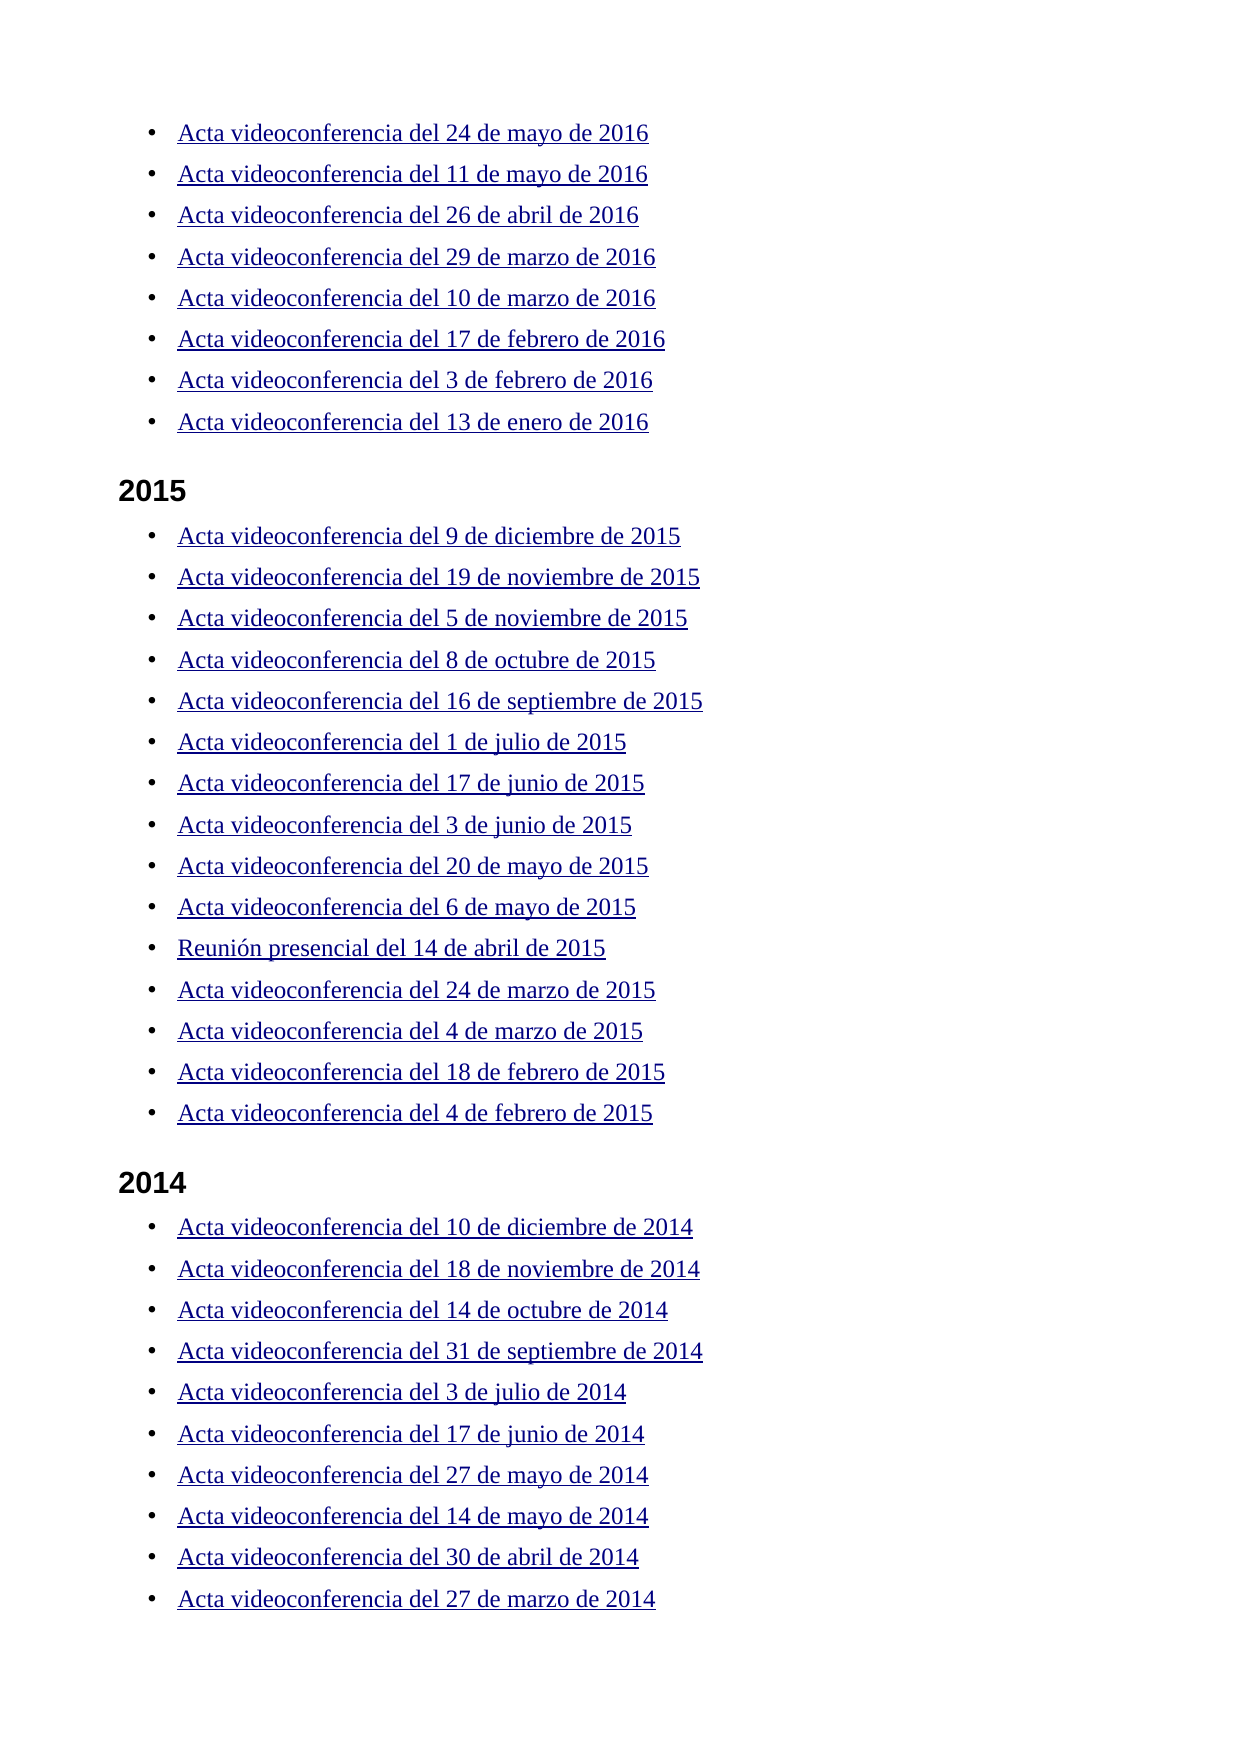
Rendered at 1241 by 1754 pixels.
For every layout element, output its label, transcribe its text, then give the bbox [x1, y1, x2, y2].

list Acta videoconferencia del 17 de junio de 2014 [148, 1419, 1122, 1447]
list Acta videoconferencia del 31 de septiembre de 2014 [148, 1336, 1122, 1365]
list Acta videoconferencia del 27 de marzo de 2014 [148, 1584, 1122, 1612]
list Acta videoconferencia del 29 de marzo de 2016 [148, 242, 1122, 271]
list Acta videoconferencia del 26 de abril de 2016 [148, 201, 1122, 229]
list Acta videoconferencia del 17 de febrero de 2016 [148, 324, 1122, 353]
list Acta videoconferencia del 30 de abril de 2014 [148, 1542, 1122, 1571]
list Acta videoconferencia del 18 de noviembre de 2014 [148, 1254, 1122, 1282]
list Acta videoconferencia del 19 de noviembre de 2015 [148, 562, 1122, 591]
list Acta videoconferencia del 20 de mayo de 2015 [148, 851, 1122, 880]
list Acta videoconferencia del 4 de febrero de 2015 [148, 1098, 1122, 1127]
list Acta videoconferencia del 1 de julio de 2015 [148, 727, 1122, 756]
list Acta videoconferencia del 10 de diciembre de 2014 [148, 1212, 1122, 1241]
list Acta videoconferencia del 11 de mayo de 2016 [148, 159, 1122, 188]
list Acta videoconferencia del 8 de octubre de 2015 [148, 645, 1122, 673]
list Acta videoconferencia del 14 de octubre de 2014 [148, 1295, 1122, 1324]
list Acta videoconferencia del 14 de mayo de 2014 [148, 1501, 1122, 1530]
list Acta videoconferencia del 17 de junio de 2015 [148, 768, 1122, 797]
list Acta videoconferencia del 13 de enero de 2016 [148, 407, 1122, 436]
list Acta videoconferencia del 10 de marzo de 2016 [148, 283, 1122, 312]
list Reunión presencial del 14 de abril de 2015 [148, 933, 1122, 962]
list Acta videoconferencia del 18 de febrero de 2015 [148, 1057, 1122, 1086]
list Acta videoconferencia del 5 de noviembre de 2015 [148, 603, 1122, 632]
list Acta videoconferencia del 27 de mayo de 2014 [148, 1460, 1122, 1489]
list Acta videoconferencia del 16 de septiembre de 2015 [148, 686, 1122, 715]
subtitle 2015 [118, 473, 1122, 508]
list Acta videoconferencia del 3 de julio de 2014 [148, 1377, 1122, 1406]
list Acta videoconferencia del 6 de mayo de 2015 [148, 892, 1122, 921]
subtitle 2014 [118, 1165, 1122, 1200]
list Acta videoconferencia del 3 de junio de 2015 [148, 810, 1122, 838]
list Acta videoconferencia del 24 de marzo de 2015 [148, 975, 1122, 1003]
list Acta videoconferencia del 9 de diciembre de 2015 [148, 521, 1122, 550]
list Acta videoconferencia del 4 de marzo de 2015 [148, 1016, 1122, 1045]
list Acta videoconferencia del 3 de febrero de 2016 [148, 366, 1122, 394]
list Acta videoconferencia del 24 de mayo de 2016 [148, 118, 1122, 147]
